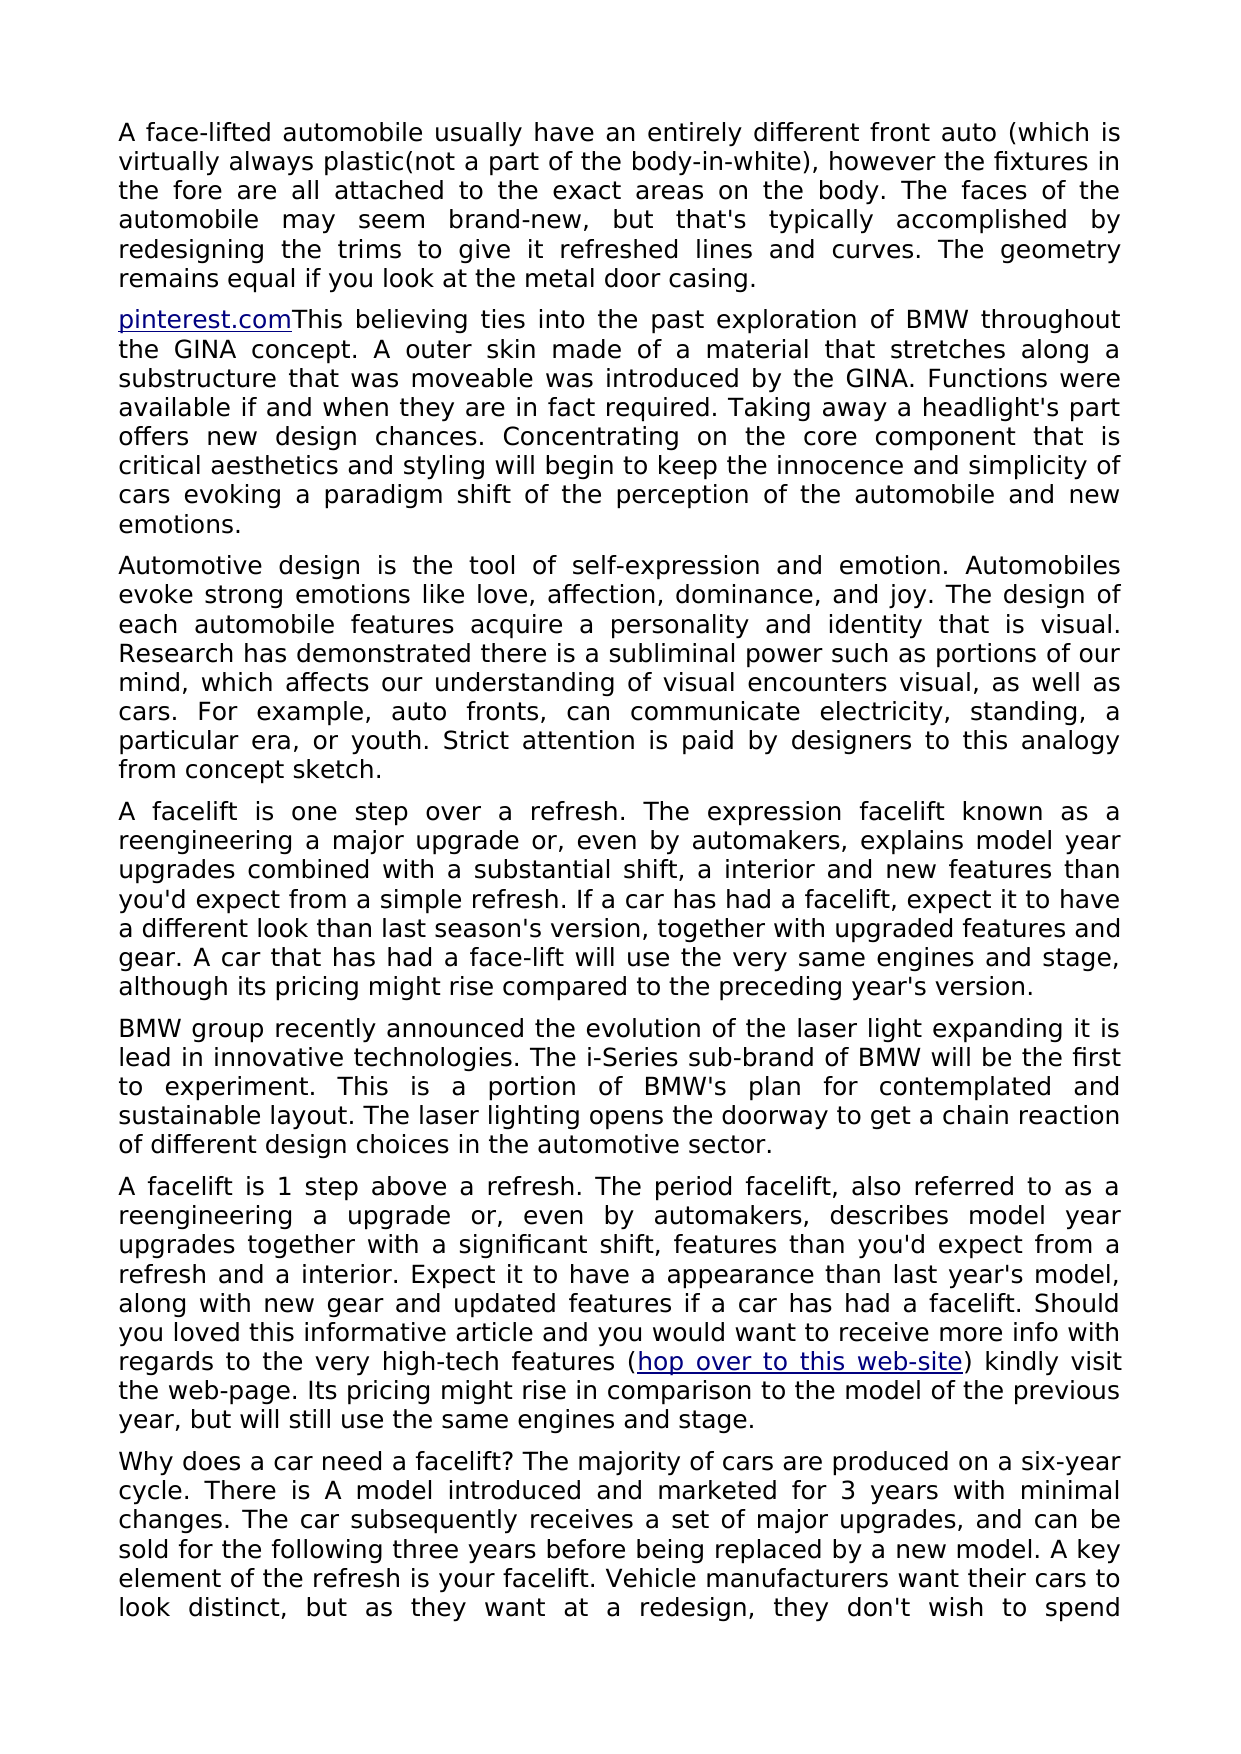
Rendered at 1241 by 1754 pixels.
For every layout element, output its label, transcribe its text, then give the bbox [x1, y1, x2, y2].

text A facelift is one step over a refresh. The expression facelift known as a reengineering a major upgrade or, even by automakers, explains model year upgrades combined with a substantial shift, a interior and new features than you'd expect from a simple refresh. If a car has had a facelift, expect it to have a different look than last season's version, together with upgraded features and gear. A car that has had a face-lift will use the very same engines and stage, although its pricing might rise compared to the preceding year's version. [118, 797, 1122, 1001]
text pinterest.comThis believing ties into the past exploration of BMW throughout the GINA concept. A outer skin made of a material that stretches along a substructure that was moveable was introduced by the GINA. Functions were available if and when they are in fact required. Taking away a headlight's part offers new design chances. Concentrating on the core component that is critical aesthetics and styling will begin to keep the innocence and simplicity of cars evoking a paradigm shift of the perception of the automobile and new emotions. [118, 306, 1122, 539]
text Automotive design is the tool of self-expression and emotion. Automobiles evoke strong emotions like love, affection, dominance, and joy. The design of each automobile features acquire a personality and identity that is visual. Research has demonstrated there is a subliminal power such as portions of our mind, which affects our understanding of visual encounters visual, as well as cars. For example, auto fronts, can communicate electricity, standing, a particular era, or youth. Strict attention is paid by designers to this analogy from concept sketch. [118, 551, 1122, 785]
text BMW group recently announced the evolution of the laser light expanding it is lead in innovative technologies. The i-Series sub-brand of BMW will be the first to experiment. This is a portion of BMW's plan for contemplated and sustainable layout. The laser lighting opens the doorway to get a chain reaction of different design choices in the automotive sector. [118, 1014, 1122, 1160]
text A face-lifted automobile usually have an entirely different front auto (which is virtually always plastic(not a part of the body-in-white), however the fixtures in the fore are all attached to the exact areas on the body. The faces of the automobile may seem brand-new, but that's typically accomplished by redesigning the trims to give it refreshed lines and curves. The geometry remains equal if you look at the metal door casing. [118, 118, 1122, 293]
text A facelift is 1 step above a refresh. The period facelift, also referred to as a reengineering a upgrade or, even by automakers, describes model year upgrades together with a significant shift, features than you'd expect from a refresh and a interior. Expect it to have a appearance than last year's model, along with new gear and updated features if a car has had a facelift. Should you loved this informative article and you would want to receive more info with regards to the very high-tech features (hop over to this web-site) kindly visit the web-page. Its pricing might rise in comparison to the model of the previous year, but will still use the same engines and stage. [118, 1172, 1122, 1435]
text Why does a car need a facelift? The majority of cars are produced on a six-year cycle. There is A model introduced and marketed for 3 years with minimal changes. The car subsequently receives a set of major upgrades, and can be sold for the following three years before being replaced by a new model. A key element of the refresh is your facelift. Vehicle manufacturers want their cars to look distinct, but as they want at a redesign, they don't wish to spend [118, 1447, 1122, 1622]
